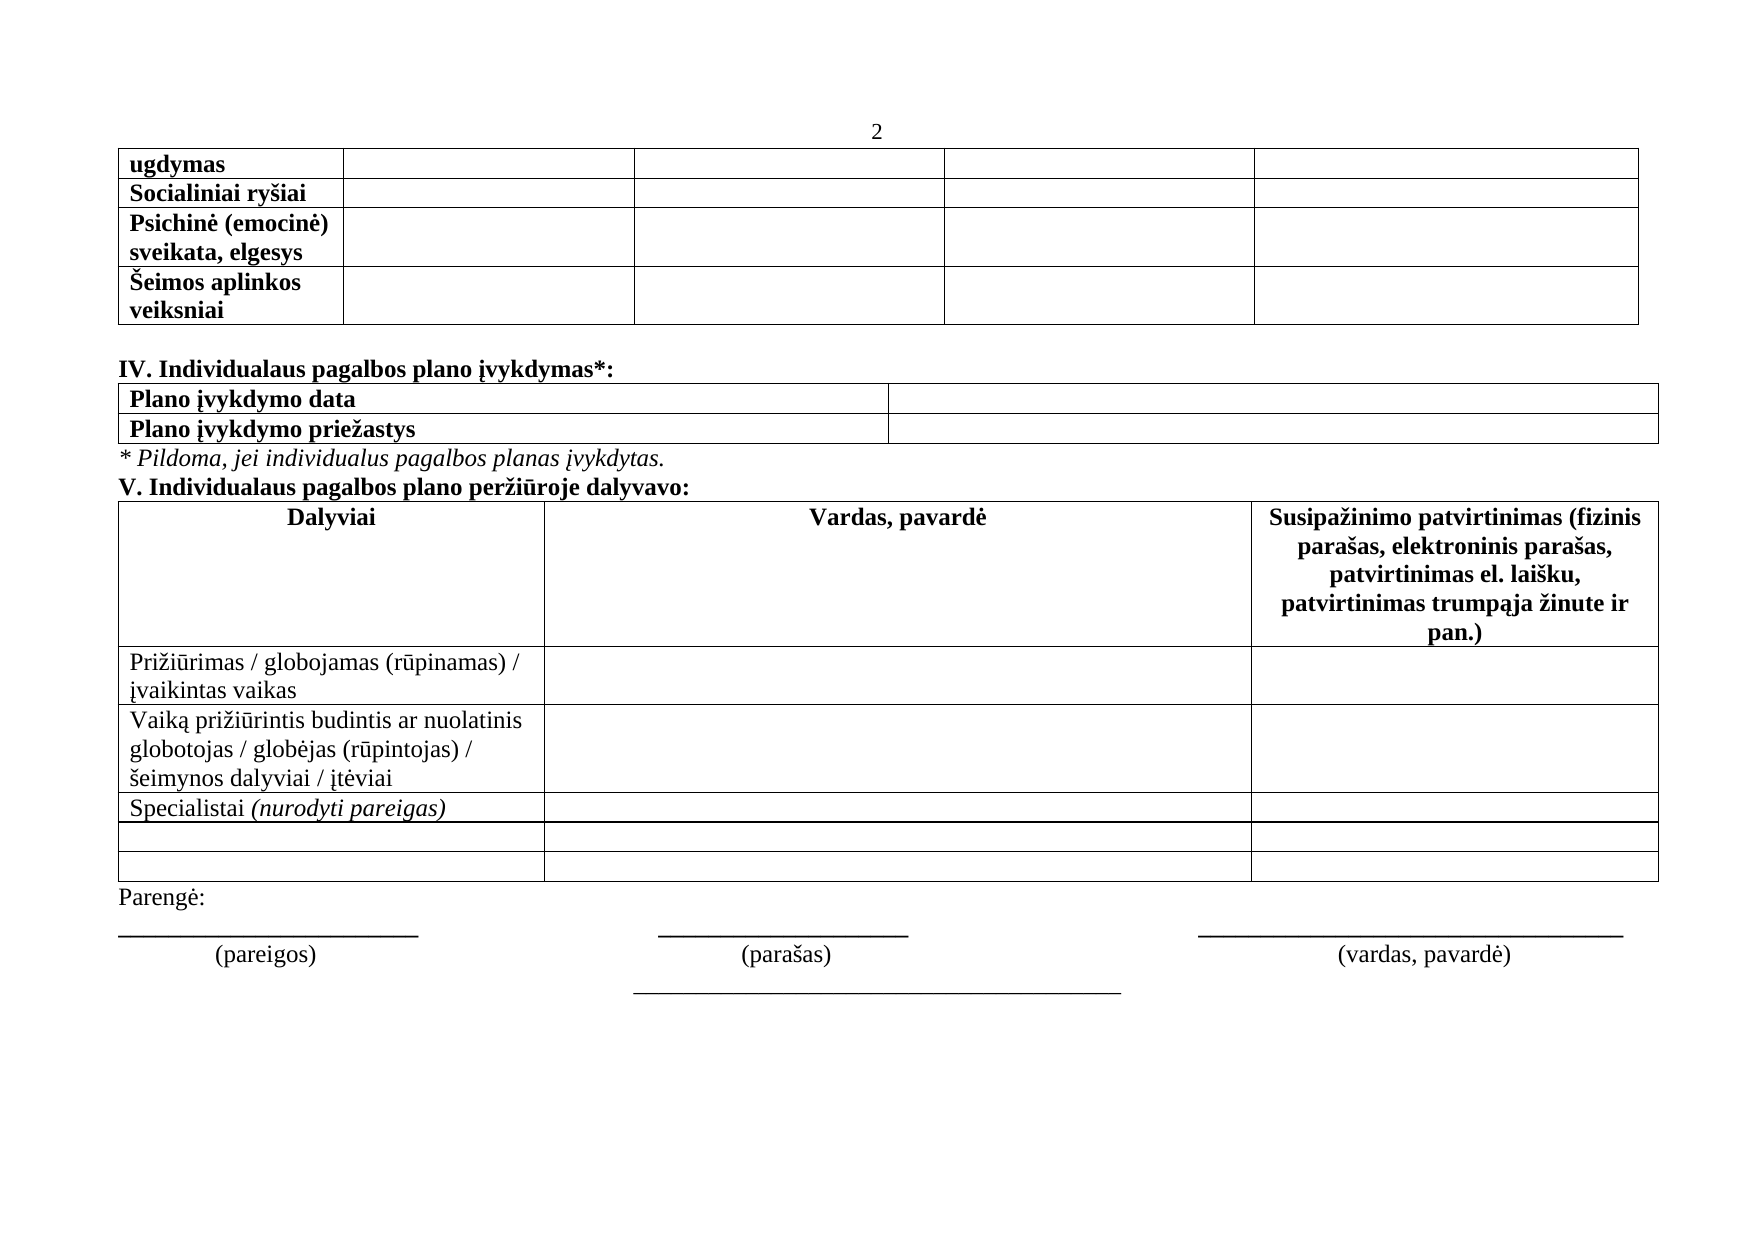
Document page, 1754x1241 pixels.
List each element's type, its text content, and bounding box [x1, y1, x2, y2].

table_header Plano įvykdymo data [119, 384, 888, 413]
table_cell [1252, 823, 1658, 851]
table_cell [344, 208, 634, 266]
table_cell [1255, 149, 1638, 177]
table_cell Socialiniai ryšiai [119, 179, 343, 207]
table_cell [119, 823, 544, 851]
text ________________________ ____________________ __________________________________ [118, 911, 1636, 939]
table_cell [1255, 267, 1638, 324]
table_header Dalyviai [119, 502, 544, 646]
table_cell [344, 149, 634, 177]
table_header Susipažinimo patvirtinimas (fizinis parašas, elektroninis parašas, patvirtinimas el. laišku, patvirtinimas trumpąja žinute ir pan.) [1252, 502, 1658, 646]
table_cell Psichinė (emocinė) sveikata, elgesys [119, 208, 343, 266]
table_cell [889, 414, 1658, 442]
table_cell Specialistai (nurodyti pareigas) [119, 793, 544, 821]
table_cell [1252, 793, 1658, 821]
table_cell [545, 852, 1251, 881]
text Parengė: [118, 882, 1636, 911]
table_cell ugdymas [119, 149, 343, 177]
table_header [889, 384, 1658, 413]
table_cell [635, 149, 944, 177]
table_cell [1255, 208, 1638, 266]
table_cell [119, 852, 544, 881]
table_cell [1252, 852, 1658, 881]
text (pareigos) (parašas) (vardas, pavardė) [118, 939, 1636, 968]
table_cell [545, 705, 1251, 792]
table_cell Plano įvykdymo priežastys [119, 414, 888, 442]
table_cell [945, 208, 1254, 266]
table_cell [545, 823, 1251, 851]
text _______________________________________ [118, 968, 1636, 997]
table_cell [945, 267, 1254, 324]
table_cell [1252, 705, 1658, 792]
table_cell [1252, 647, 1658, 704]
table_cell Prižiūrimas / globojamas (rūpinamas) / įvaikintas vaikas [119, 647, 544, 704]
table_cell [1255, 179, 1638, 207]
table_cell [945, 179, 1254, 207]
text * Pildoma, jei individualus pagalbos planas įvykdytas. [118, 444, 1636, 472]
table_cell [635, 267, 944, 324]
table_cell [545, 647, 1251, 704]
table_cell Vaiką prižiūrintis budintis ar nuolatinis globotojas / globėjas (rūpintojas) / šeimynos dalyviai / įtėviai [119, 705, 544, 792]
table_cell [635, 179, 944, 207]
table_cell [945, 149, 1254, 177]
table_cell [635, 208, 944, 266]
text V. Individualaus pagalbos plano peržiūroje dalyvavo: [118, 472, 1636, 501]
table_cell [344, 267, 634, 324]
table_header Vardas, pavardė [545, 502, 1251, 646]
table_cell Šeimos aplinkos veiksniai [119, 267, 343, 324]
text IV. Individualaus pagalbos plano įvykdymas*: [118, 354, 1636, 383]
table_cell [344, 179, 634, 207]
table_cell [545, 793, 1251, 821]
